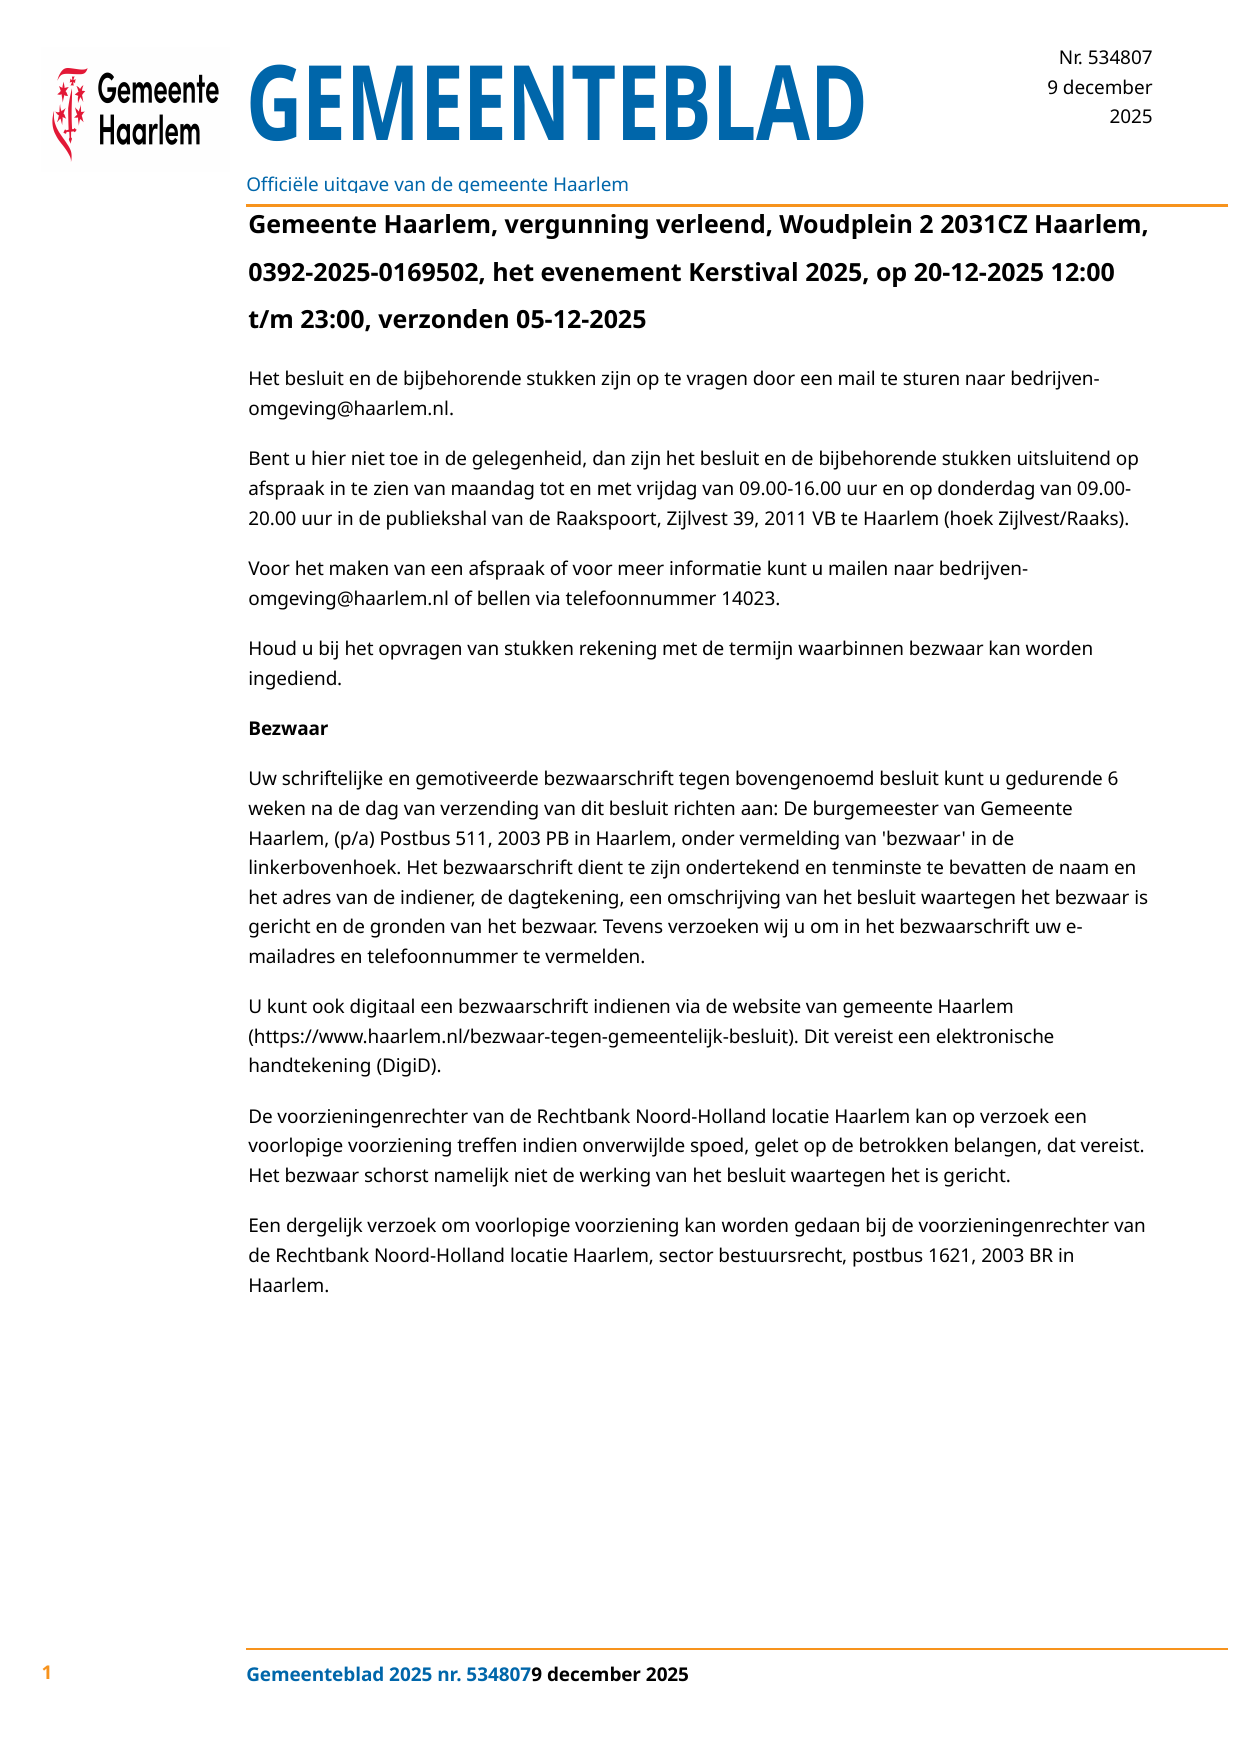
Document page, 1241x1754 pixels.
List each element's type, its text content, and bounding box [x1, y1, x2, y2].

picture [41, 47, 231, 172]
text U kunt ook digitaal een bezwaarschrift indienen via de website van gemeente Haarlem (https://www.haarlem.nl/bezwaar-tegen-gemeentelijk-besluit). Dit vereist een elektronische handtekening (DigiD). [248, 993, 1152, 1078]
text Het besluit en de bijbehorende stukken zijn op te vragen door een mail te sturen naar bedrijven-omgeving@haarlem.nl. [248, 366, 1152, 421]
text Voor het maken van een afspraak of voor meer informatie kunt u mailen naar bedrijven-omgeving@haarlem.nl of bellen via telefoonnummer 14023. [248, 555, 1152, 610]
text De voorzieningenrechter van de Rechtbank Noord-Holland locatie Haarlem kan op verzoek een voorlopige voorziening treffen indien onverwijlde spoed, gelet op de betrokken belangen, dat vereist. Het bezwaar schorst namelijk niet de werking van het besluit waartegen het is gericht. [248, 1103, 1152, 1188]
text Uw schriftelijke en gemotiveerde bezwaarschrift tegen bovengenoemd besluit kunt u gedurende 6 weken na de dag van verzending van dit besluit richten aan: De burgemeester van Gemeente Haarlem, (p/a) Postbus 511, 2003 PB in Haarlem, onder vermelding van 'bezwaar' in de linkerbovenhoek. Het bezwaarschrift dient te zijn ondertekend en tenminste te bevatten de naam en het adres van de indiener, de dagtekening, een omschrijving van het besluit waartegen het bezwaar is gericht en de gronden van het bezwaar. Tevens verzoeken wij u om in het bezwaarschrift uw e-mailadres en telefoonnummer te vermelden. [248, 766, 1152, 969]
text Een dergelijk verzoek om voorlopige voorziening kan worden gedaan bij de voorzieningenrechter van de Rechtbank Noord-Holland locatie Haarlem, sector bestuursrecht, postbus 1621, 2003 BR in Haarlem. [248, 1213, 1152, 1297]
text Bezwaar [248, 715, 1152, 741]
text Houd u bij het opvragen van stukken rekening met de termijn waarbinnen bezwaar kan worden ingediend. [248, 635, 1152, 690]
text Bent u hier niet toe in de gelegenheid, dan zijn het besluit en de bijbehorende stukken uitsluitend op afspraak in te zien van maandag tot en met vrijdag van 09.00-16.00 uur en op donderdag van 09.00-20.00 uur in de publiekshal van de Raakspoort, Zijlvest 39, 2011 VB te Haarlem (hoek Zijlvest/Raaks). [248, 446, 1152, 530]
text Gemeente Haarlem, vergunning verleend, Woudplein 2 2031CZ Haarlem, 0392-2025-0169502, het evenement Kerstival 2025, op 20-12-2025 12:00 t/m 23:00, verzonden 05-12-2025 [248, 207, 1152, 336]
